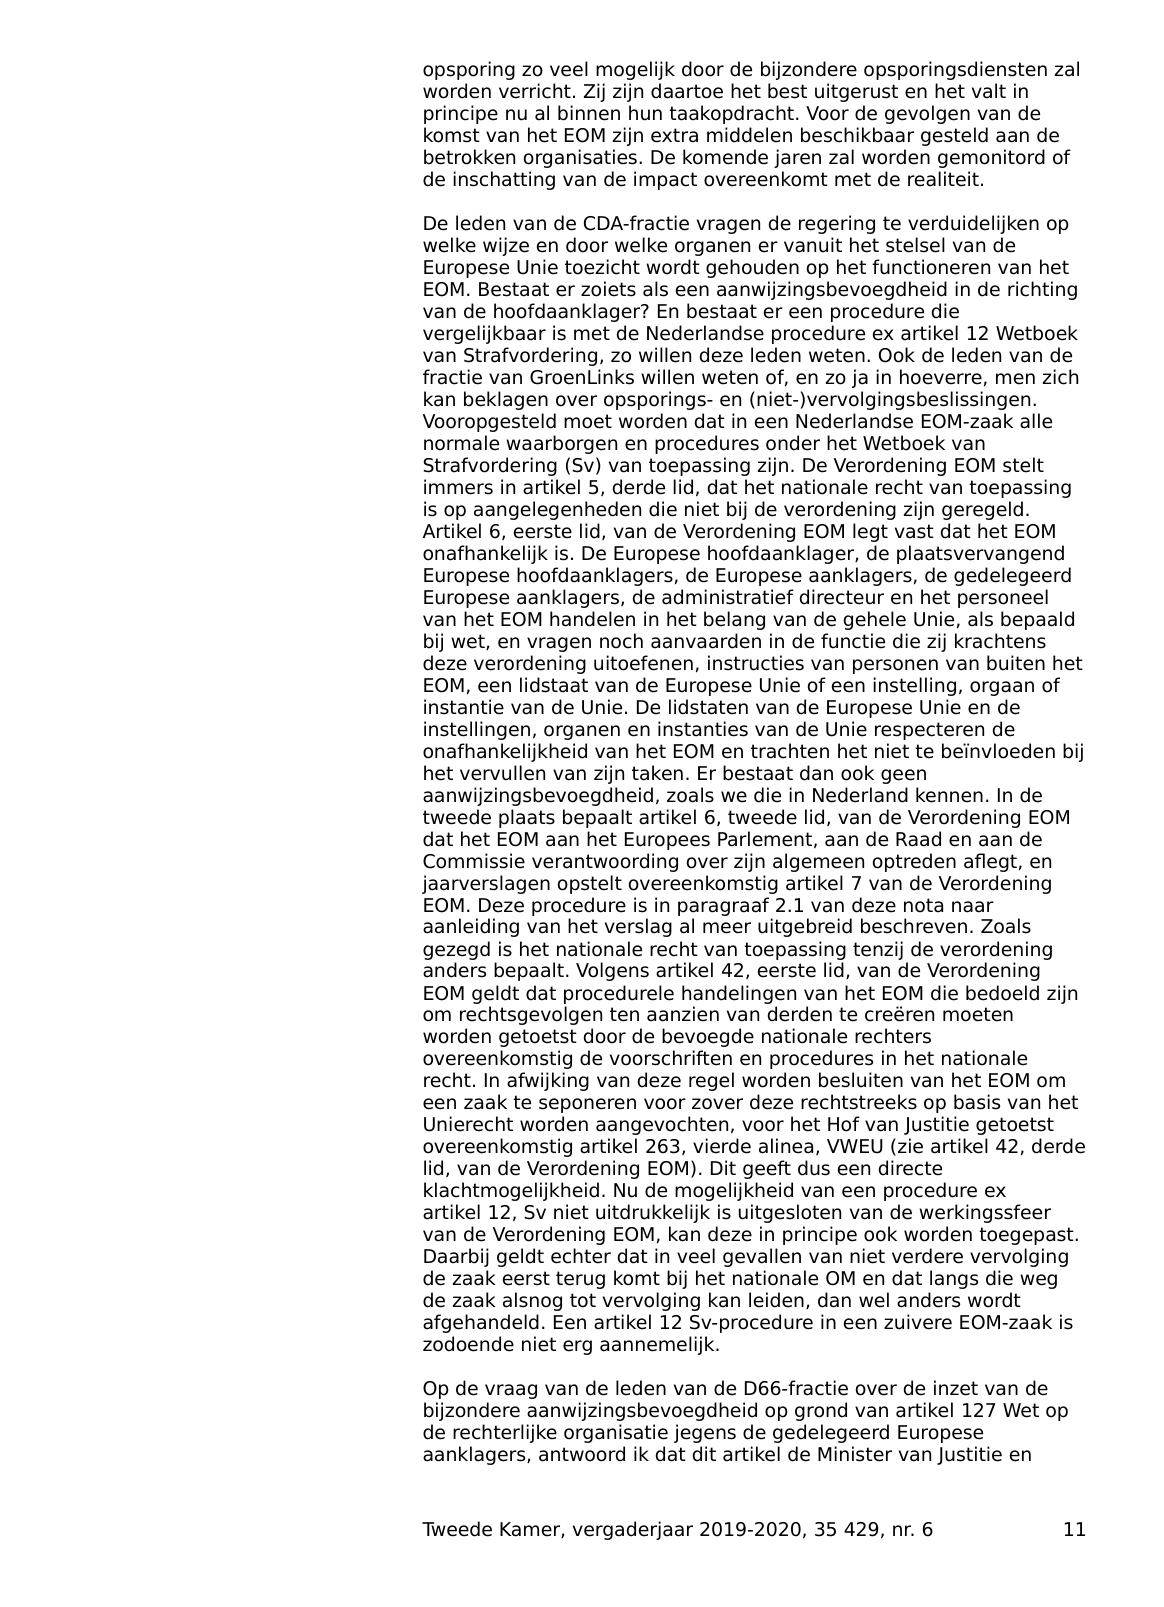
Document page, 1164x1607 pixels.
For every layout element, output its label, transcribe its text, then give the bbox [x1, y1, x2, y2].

text opsporing zo veel mogelijk door de bijzondere opsporingsdiensten zal worden verricht. Zij zijn daartoe het best uitgerust en het valt in principe nu al binnen hun taakopdracht. Voor de gevolgen van de komst van het EOM zijn extra middelen beschikbaar gesteld aan de betrokken organisaties. De komende jaren zal worden gemonitord of de inschatting van de impact overeenkomt met de realiteit. [422, 59, 1087, 191]
text De leden van de CDA-fractie vragen de regering te verduidelijken op welke wijze en door welke organen er vanuit het stelsel van de Europese Unie toezicht wordt gehouden op het functioneren van het EOM. Bestaat er zoiets als een aanwijzingsbevoegdheid in de richting van de hoofdaanklager? En bestaat er een procedure die vergelijkbaar is met de Nederlandse procedure ex artikel 12 Wetboek van Strafvordering, zo willen deze leden weten. Ook de leden van de fractie van GroenLinks willen weten of, en zo ja in hoeverre, men zich kan beklagen over opsporings- en (niet-)vervolgingsbeslissingen. Vooropgesteld moet worden dat in een Nederlandse EOM-zaak alle normale waarborgen en procedures onder het Wetboek van Strafvordering (Sv) van toepassing zijn. De Verordening EOM stelt immers in artikel 5, derde lid, dat het nationale recht van toepassing is op aangelegenheden die niet bij de verordening zijn geregeld. Artikel 6, eerste lid, van de Verordening EOM legt vast dat het EOM onafhankelijk is. De Europese hoofdaanklager, de plaatsvervangend Europese hoofdaanklagers, de Europese aanklagers, de gedelegeerd Europese aanklagers, de administratief directeur en het personeel van het EOM handelen in het belang van de gehele Unie, als bepaald bij wet, en vragen noch aanvaarden in de functie die zij krachtens deze verordening uitoefenen, instructies van personen van buiten het EOM, een lidstaat van de Europese Unie of een instelling, orgaan of instantie van de Unie. De lidstaten van de Europese Unie en de instellingen, organen en instanties van de Unie respecteren de onafhankelijkheid van het EOM en trachten het niet te beïnvloeden bij het vervullen van zijn taken. Er bestaat dan ook geen aanwijzingsbevoegdheid, zoals we die in Nederland kennen. In de tweede plaats bepaalt artikel 6, tweede lid, van de Verordening EOM dat het EOM aan het Europees Parlement, aan de Raad en aan de Commissie verantwoording over zijn algemeen optreden aflegt, en jaarverslagen opstelt overeenkomstig artikel 7 van de Verordening EOM. Deze procedure is in paragraaf 2.1 van deze nota naar aanleiding van het verslag al meer uitgebreid beschreven. Zoals gezegd is het nationale recht van toepassing tenzij de verordening anders bepaalt. Volgens artikel 42, eerste lid, van de Verordening EOM geldt dat procedurele handelingen van het EOM die bedoeld zijn om rechtsgevolgen ten aanzien van derden te creëren moeten worden getoetst door de bevoegde nationale rechters overeenkomstig de voorschriften en procedures in het nationale recht. In afwijking van deze regel worden besluiten van het EOM om een zaak te seponeren voor zover deze rechtstreeks op basis van het Unierecht worden aangevochten, voor het Hof van Justitie getoetst overeenkomstig artikel 263, vierde alinea, VWEU (zie artikel 42, derde lid, van de Verordening EOM). Dit geeft dus een directe klachtmogelijkheid. Nu de mogelijkheid van een procedure ex artikel 12, Sv niet uitdrukkelijk is uitgesloten van de werkingssfeer van de Verordening EOM, kan deze in principe ook worden toegepast. Daarbij geldt echter dat in veel gevallen van niet verdere vervolging de zaak eerst terug komt bij het nationale OM en dat langs die weg de zaak alsnog tot vervolging kan leiden, dan wel anders wordt afgehandeld. Een artikel 12 Sv-procedure in een zuivere EOM-zaak is zodoende niet erg aannemelijk. [422, 213, 1087, 1356]
text Op de vraag van de leden van de D66-fractie over de inzet van de bijzondere aanwijzingsbevoegdheid op grond van artikel 127 Wet op de rechterlijke organisatie jegens de gedelegeerd Europese aanklagers, antwoord ik dat dit artikel de Minister van Justitie en [422, 1378, 1087, 1466]
